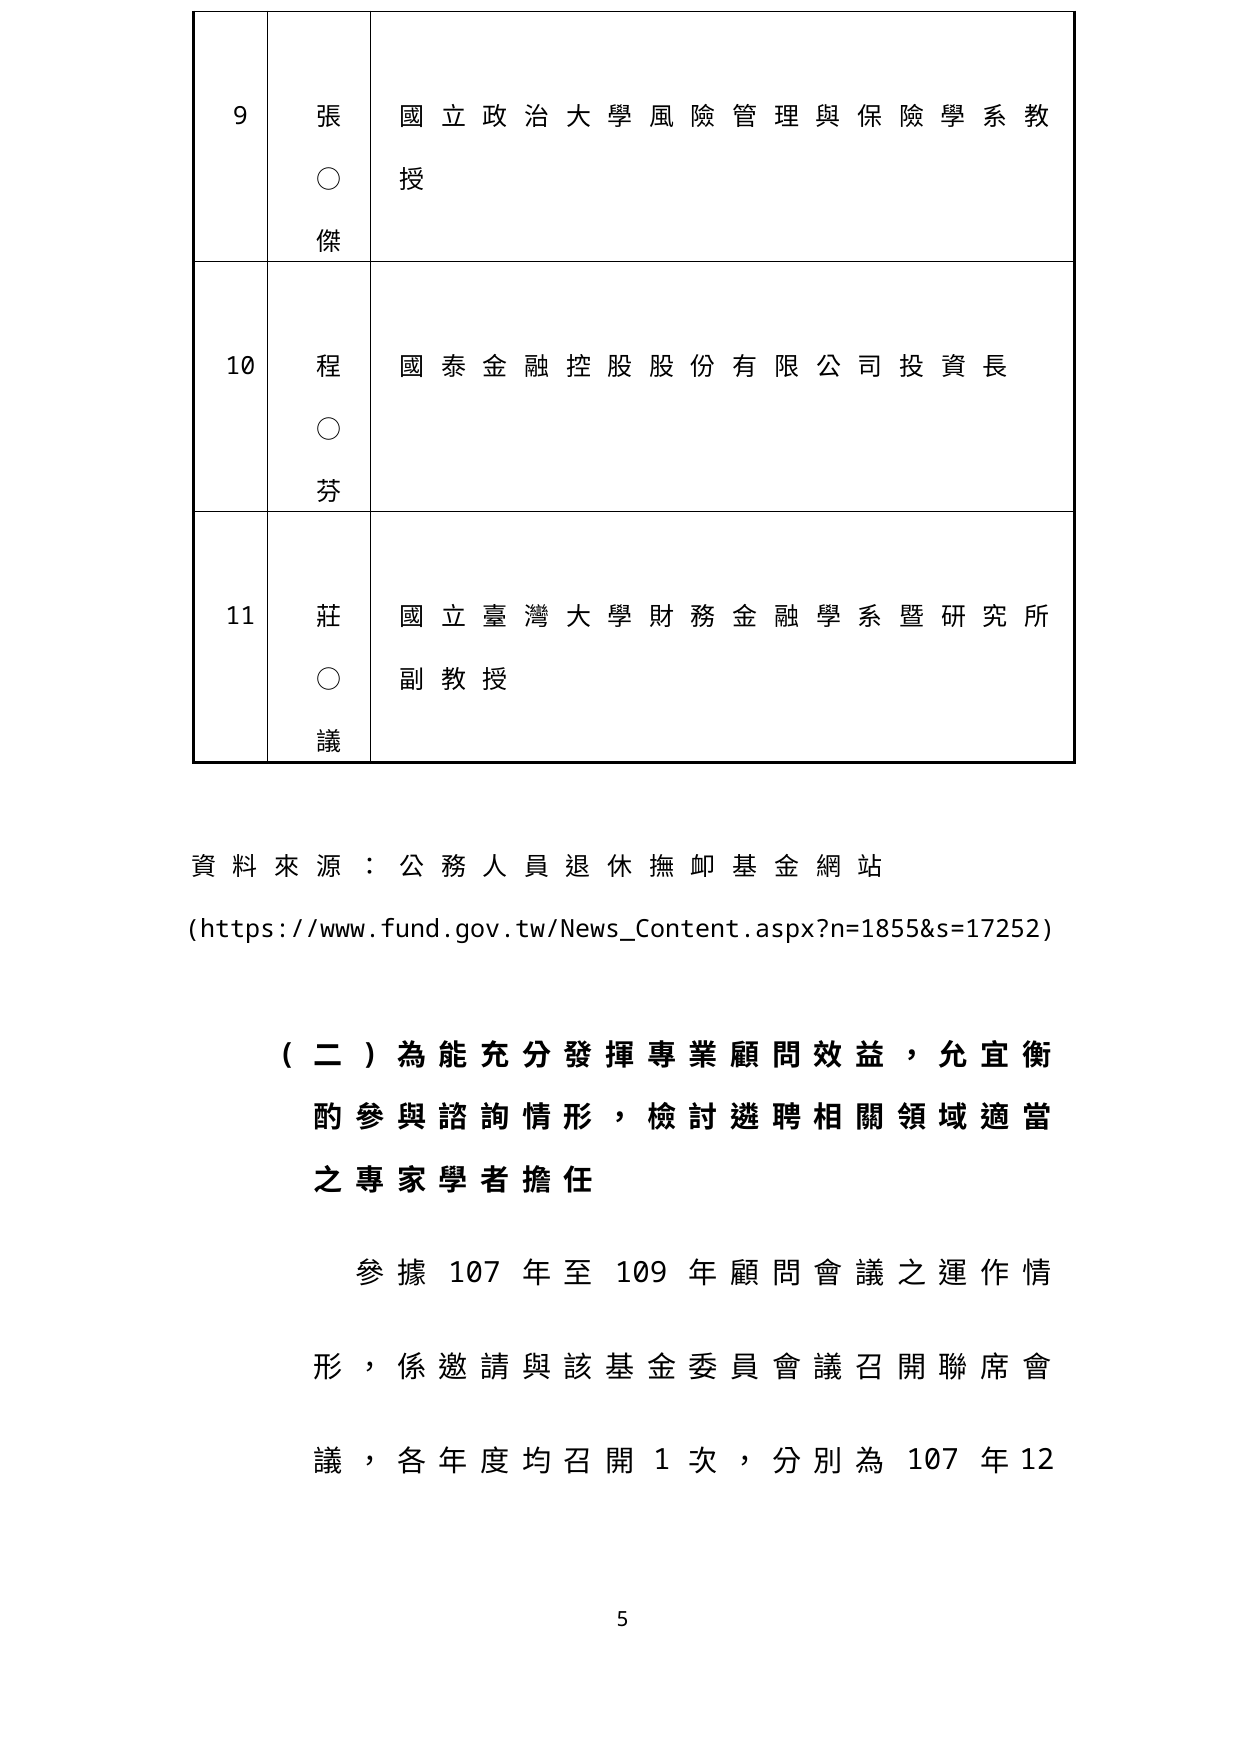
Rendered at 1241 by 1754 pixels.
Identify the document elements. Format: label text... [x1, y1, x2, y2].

table_cell 10 [195, 262, 267, 511]
table_cell 國立臺灣大學財務金融學系暨研究所副教授 [371, 512, 1073, 761]
table_cell 國泰金融控股股份有限公司投資長 [371, 262, 1073, 511]
table_cell 莊○議 [268, 512, 370, 761]
table_cell 9 [195, 12, 267, 261]
table_cell 張○傑 [268, 12, 370, 261]
text (二)為能充分發揮專業顧問效益，允宜衡酌參與諮詢情形，檢討遴聘相關領域適當之專家學者擔任 [241, 1011, 1057, 1198]
text 資料來源：公務人員退休撫卹基金網站 [182, 823, 1057, 886]
text 參據107年至109年顧問會議之運作情形，係邀請與該基金委員會議召開聯席會議，各年度均召開1次，分別為107年12月7日、108年12月6日及109年12月11日，會議內容除各業務單位之工作報告外，主要為審議次年度國內及國外委託經營計畫(草案)，由與會之各位委員及顧問提出相關詢問與諮詢，各業務單位則據以補充說明及修正調整計畫內容，期藉由各領域專業顧問之諮詢意見，俾完備次年度之國內及國外委託經營計畫。又觀察各次會議之顧問出席情形(詳表2)，請假人數由107年之5位逐年減為109年之3位，惟其中部分顧問已連續3年未出席顧問會議，亦無提出相關書面意見，恐未能積極發揮專業顧問之諮詢效益，未來或可衡酌參與會議之諮詢情形，遴聘關心該基金運作之相關領域專家學者擔任。又現行顧問會議多僅就次年度國內及國外委託經營計畫草案提供審議意見，部分顧問雖曾應該會之委託提出專案研究報告，惟件數甚少，未來或可研議視需要定期委託所聘顧問提出相關專案研究報告之可行性。 [271, 1198, 1057, 1511]
table_cell 11 [195, 512, 267, 761]
table_cell 程○芬 [268, 262, 370, 511]
text (https://www.fund.gov.tw/News_Content.aspx?n=1855&s=17252) [182, 886, 1057, 948]
table_cell 國立政治大學風險管理與保險學系教授 [371, 12, 1073, 261]
